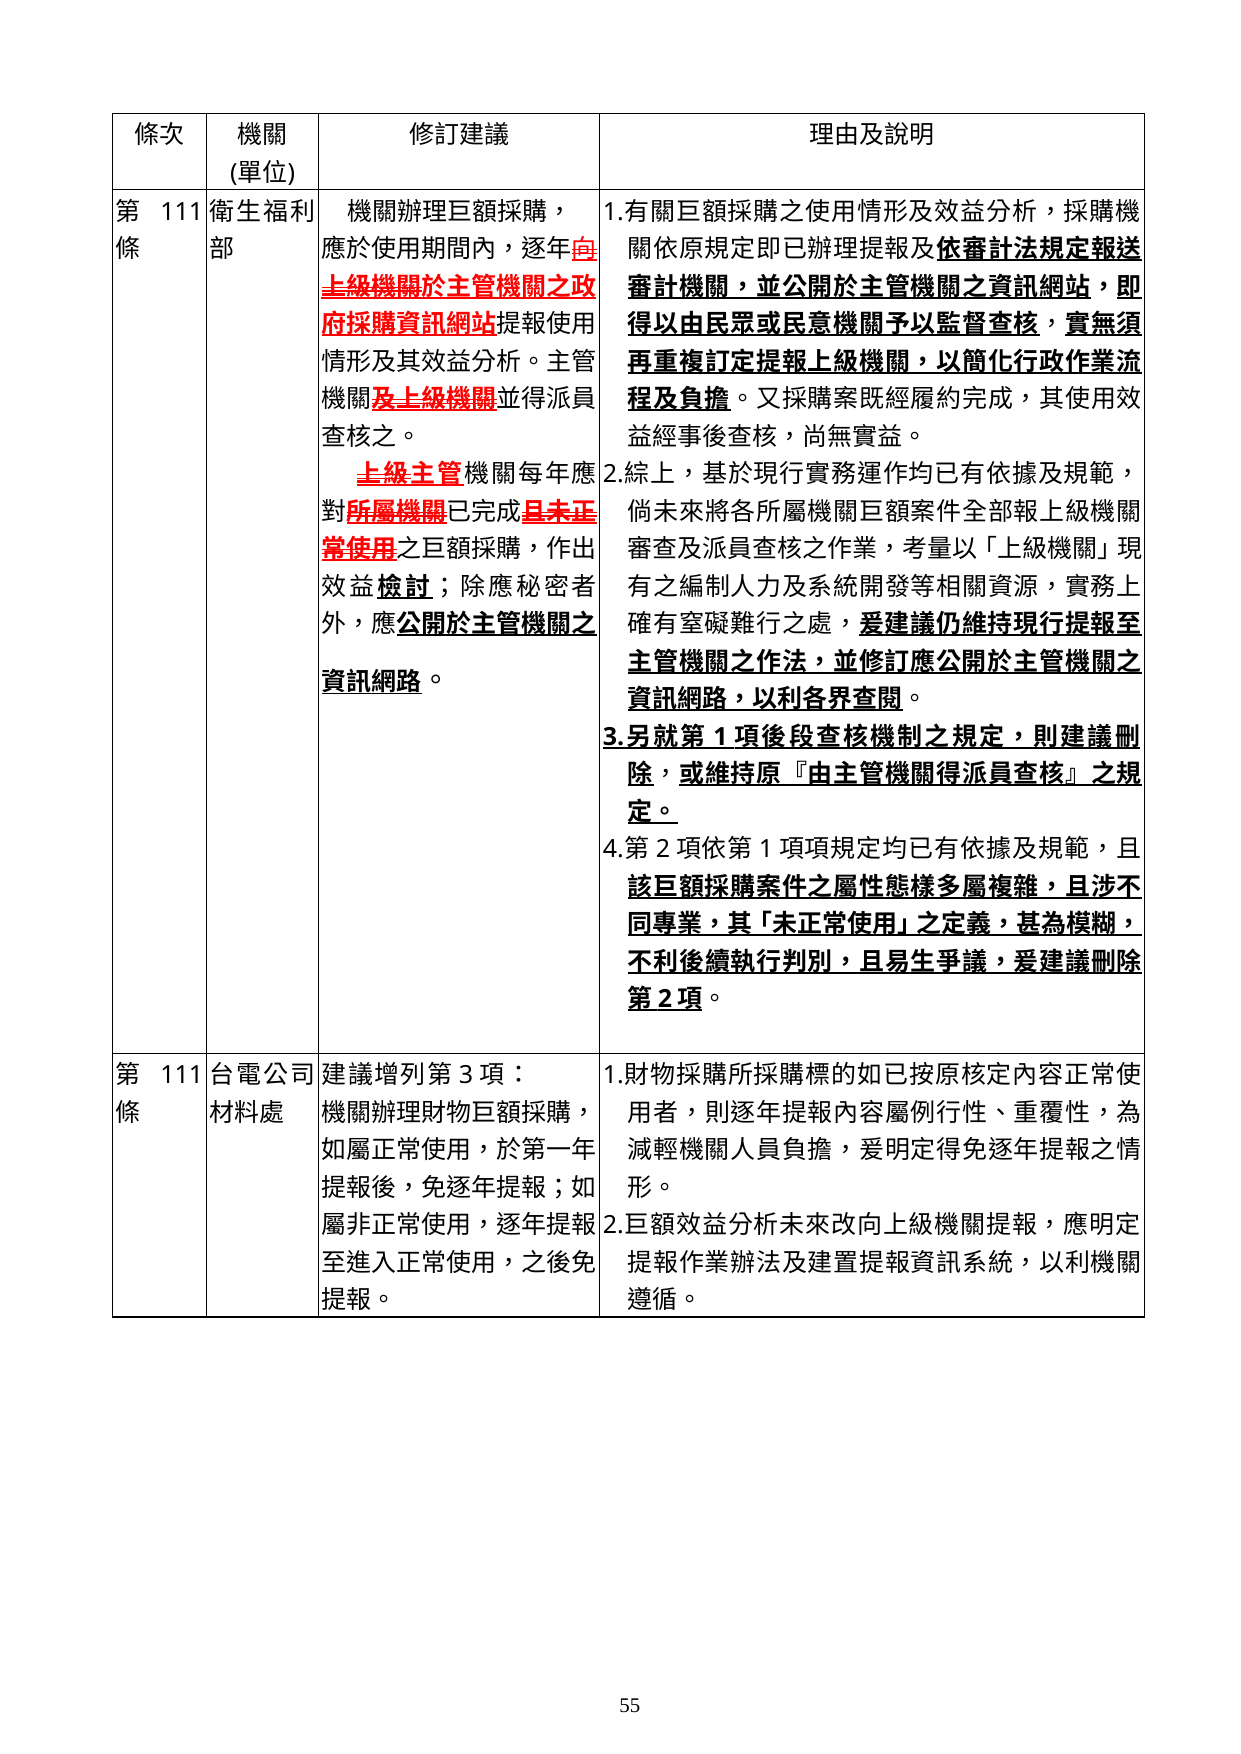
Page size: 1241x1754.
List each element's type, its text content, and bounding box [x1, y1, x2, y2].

table_cell 台電公司材料處 [207, 1054, 318, 1316]
table_header 修訂建議 [319, 114, 599, 189]
table_header 機關 (單位) [207, 114, 318, 189]
table_cell 第111條 [113, 190, 206, 1053]
table_cell 機關辦理巨額採購，應於使用期間內，逐年向上級機關於主管機關之政府採購資訊網站提報使用情形及其效益分析。主管機關及上級機關並得派員查核之。 上級主管機關每年應對所屬機關已完成且未正常使用之巨額採購，作出效益檢討；除應秘密者外，應公開於主管機關之資訊網路。 [319, 190, 599, 1053]
table_cell 第111條 [113, 1054, 206, 1316]
table_cell 衛生福利部 [207, 190, 318, 1053]
table_header 理由及說明 [600, 114, 1144, 189]
table_cell 1.有關巨額採購之使用情形及效益分析，採購機關依原規定即已辦理提報及依審計法規定報送審計機關，並公開於主管機關之資訊網站，即得以由民眾或民意機關予以監督查核，實無須再重複訂定提報上級機關，以簡化行政作業流程及負擔。又採購案既經履約完成，其使用效益經事後查核，尚無實益。 2.綜上，基於現行實務運作均已有依據及規範，倘未來將各所屬機關巨額案件全部報上級機關審查及派員查核之作業，考量以「上級機關」現有之編制人力及系統開發等相關資源，實務上確有窒礙難行之處，爰建議仍維持現行提報至主管機關之作法，並修訂應公開於主管機關之資訊網路，以利各界查閱。 3.另就第1項後段查核機制之規定，則建議刪除，或維持原『由主管機關得派員查核』之規定。 4.第2項依第1項項規定均已有依據及規範，且該巨額採購案件之屬性態樣多屬複雜，且涉不同專業，其「未正常使用」之定義，甚為模糊，不利後續執行判別，且易生爭議，爰建議刪除第2項。 [600, 190, 1144, 1053]
table_header 條次 [113, 114, 206, 189]
table_cell 建議增列第3項： 機關辦理財物巨額採購，如屬正常使用，於第一年提報後，免逐年提報；如屬非正常使用，逐年提報至進入正常使用，之後免提報。 [319, 1054, 599, 1316]
table_cell 1.財物採購所採購標的如已按原核定內容正常使用者，則逐年提報內容屬例行性、重覆性，為減輕機關人員負擔，爰明定得免逐年提報之情形。 2.巨額效益分析未來改向上級機關提報，應明定提報作業辦法及建置提報資訊系統，以利機關遵循。 [600, 1054, 1144, 1316]
